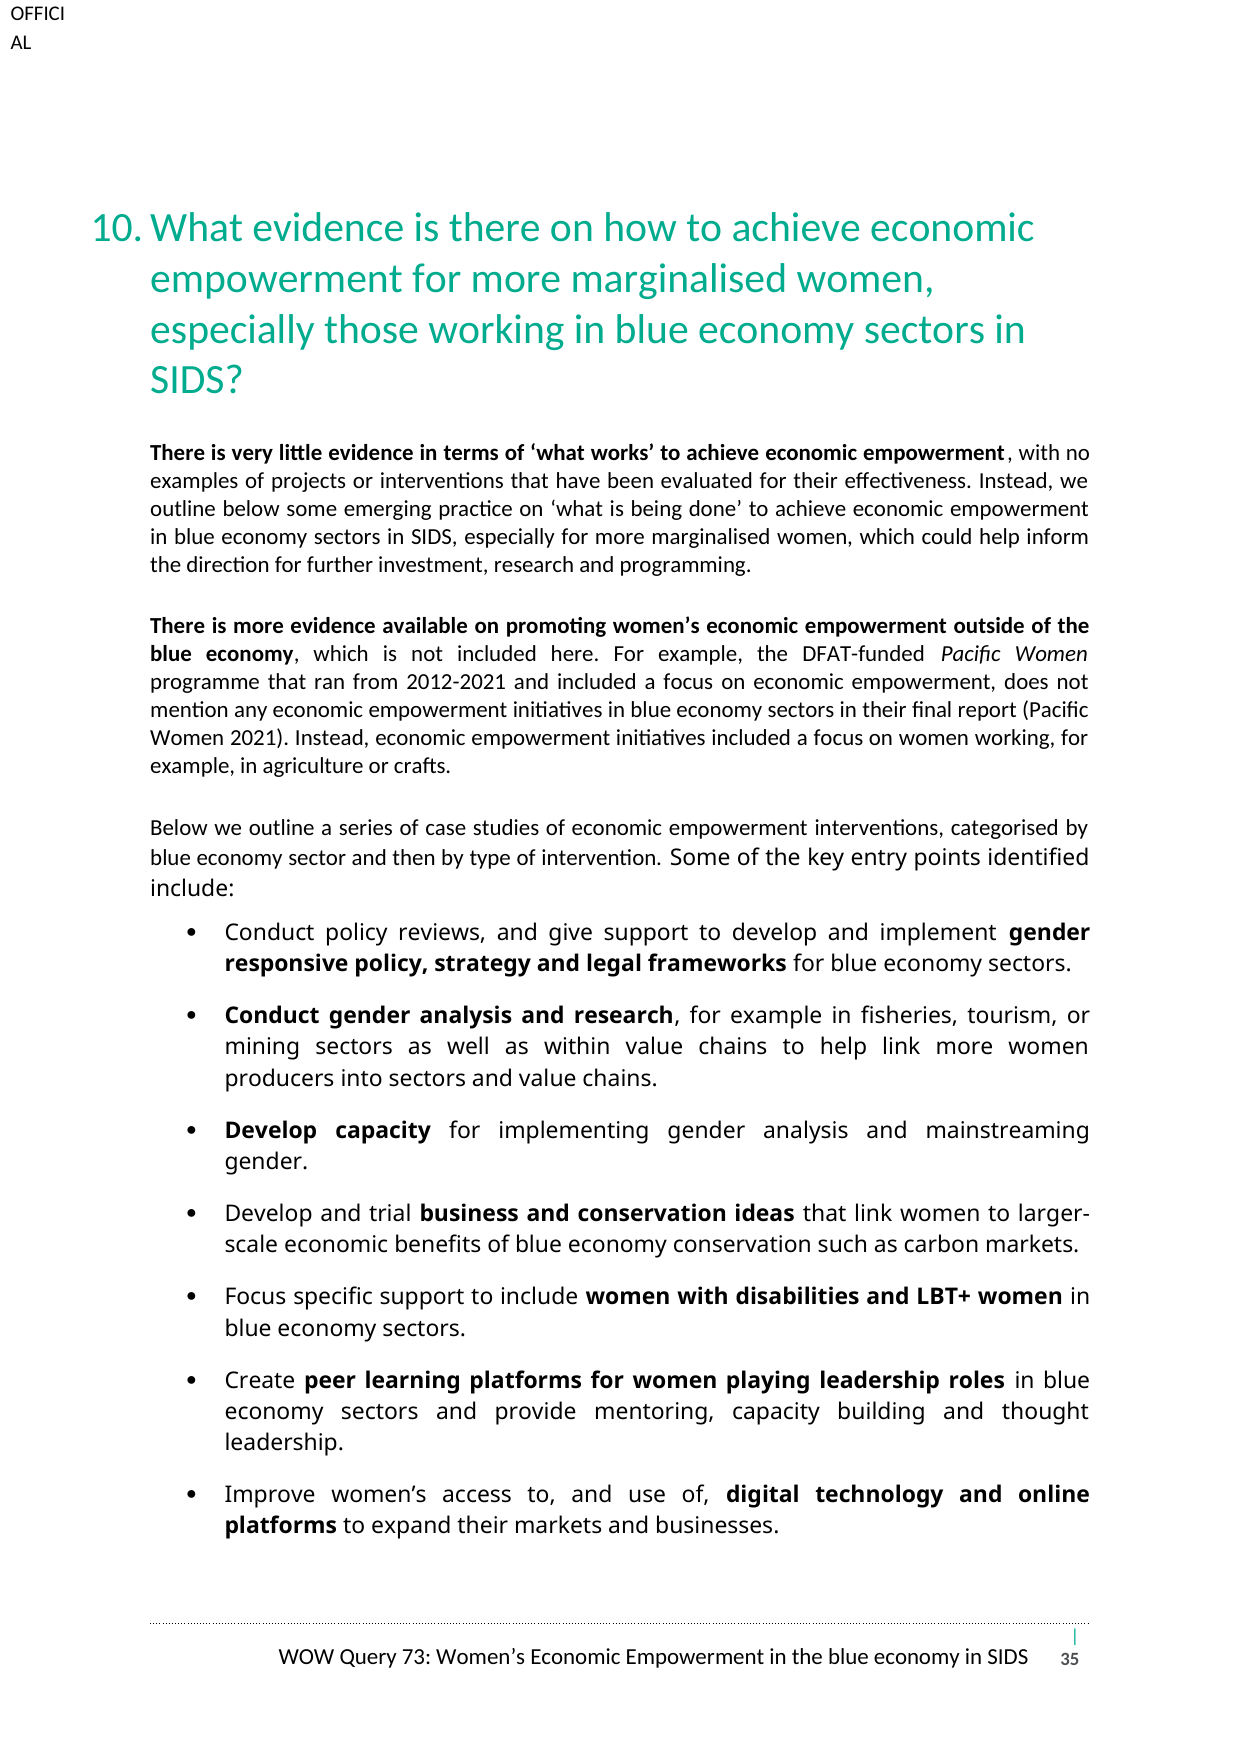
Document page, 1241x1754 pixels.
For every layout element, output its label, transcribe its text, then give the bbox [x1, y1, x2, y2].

list Conduct policy reviews, and give support to develop and implement gender responsive policy, strategy and legal frameworks for blue economy sectors. [187, 916, 1090, 978]
list Focus specific support to include women with disabilities and LBT+ women in blue economy sectors. [187, 1280, 1090, 1343]
list Develop capacity for implementing gender analysis and mainstreaming gender. [187, 1113, 1090, 1176]
list Develop and trial business and conservation ideas that link women to larger-scale economic benefits of blue economy conservation such as carbon markets. [187, 1197, 1090, 1259]
list Conduct gender analysis and research, for example in fisheries, tourism, or mining sectors as well as within value chains to help link more women producers into sectors and value chains. [187, 999, 1090, 1093]
list Improve women’s access to, and use of, digital technology and online platforms to expand their markets and businesses. [187, 1478, 1090, 1541]
text There is more evidence available on promoting women’s economic empowerment outside of the blue economy, which is not included here. For example, the DFAT-funded Pacific Women programme that ran from 2012-2021 and included a focus on economic empowerment, does not mention any economic empowerment initiatives in blue economy sectors in their final report (Pacific Women 2021). Instead, economic empowerment initiatives included a focus on women working, for example, in agriculture or crafts. [150, 611, 1090, 779]
text Below we outline a series of case studies of economic empowerment interventions, categorised by blue economy sector and then by type of intervention. Some of the key entry points identified include: [150, 813, 1090, 903]
list Create peer learning platforms for women playing leadership roles in blue economy sectors and provide mentoring, capacity building and thought leadership. [187, 1363, 1090, 1457]
text There is very little evidence in terms of ‘what works’ to achieve economic empowerment, with no examples of projects or interventions that have been evaluated for their effectiveness. Instead, we outline below some emerging practice on ‘what is being done’ to achieve economic empowerment in blue economy sectors in SIDS, especially for more marginalised women, which could help inform the direction for further investment, research and programming. [150, 438, 1090, 578]
subtitle What evidence is there on how to achieve economic empowerment for more marginalised women, especially those working in blue economy sectors in SIDS? [90, 201, 1090, 404]
